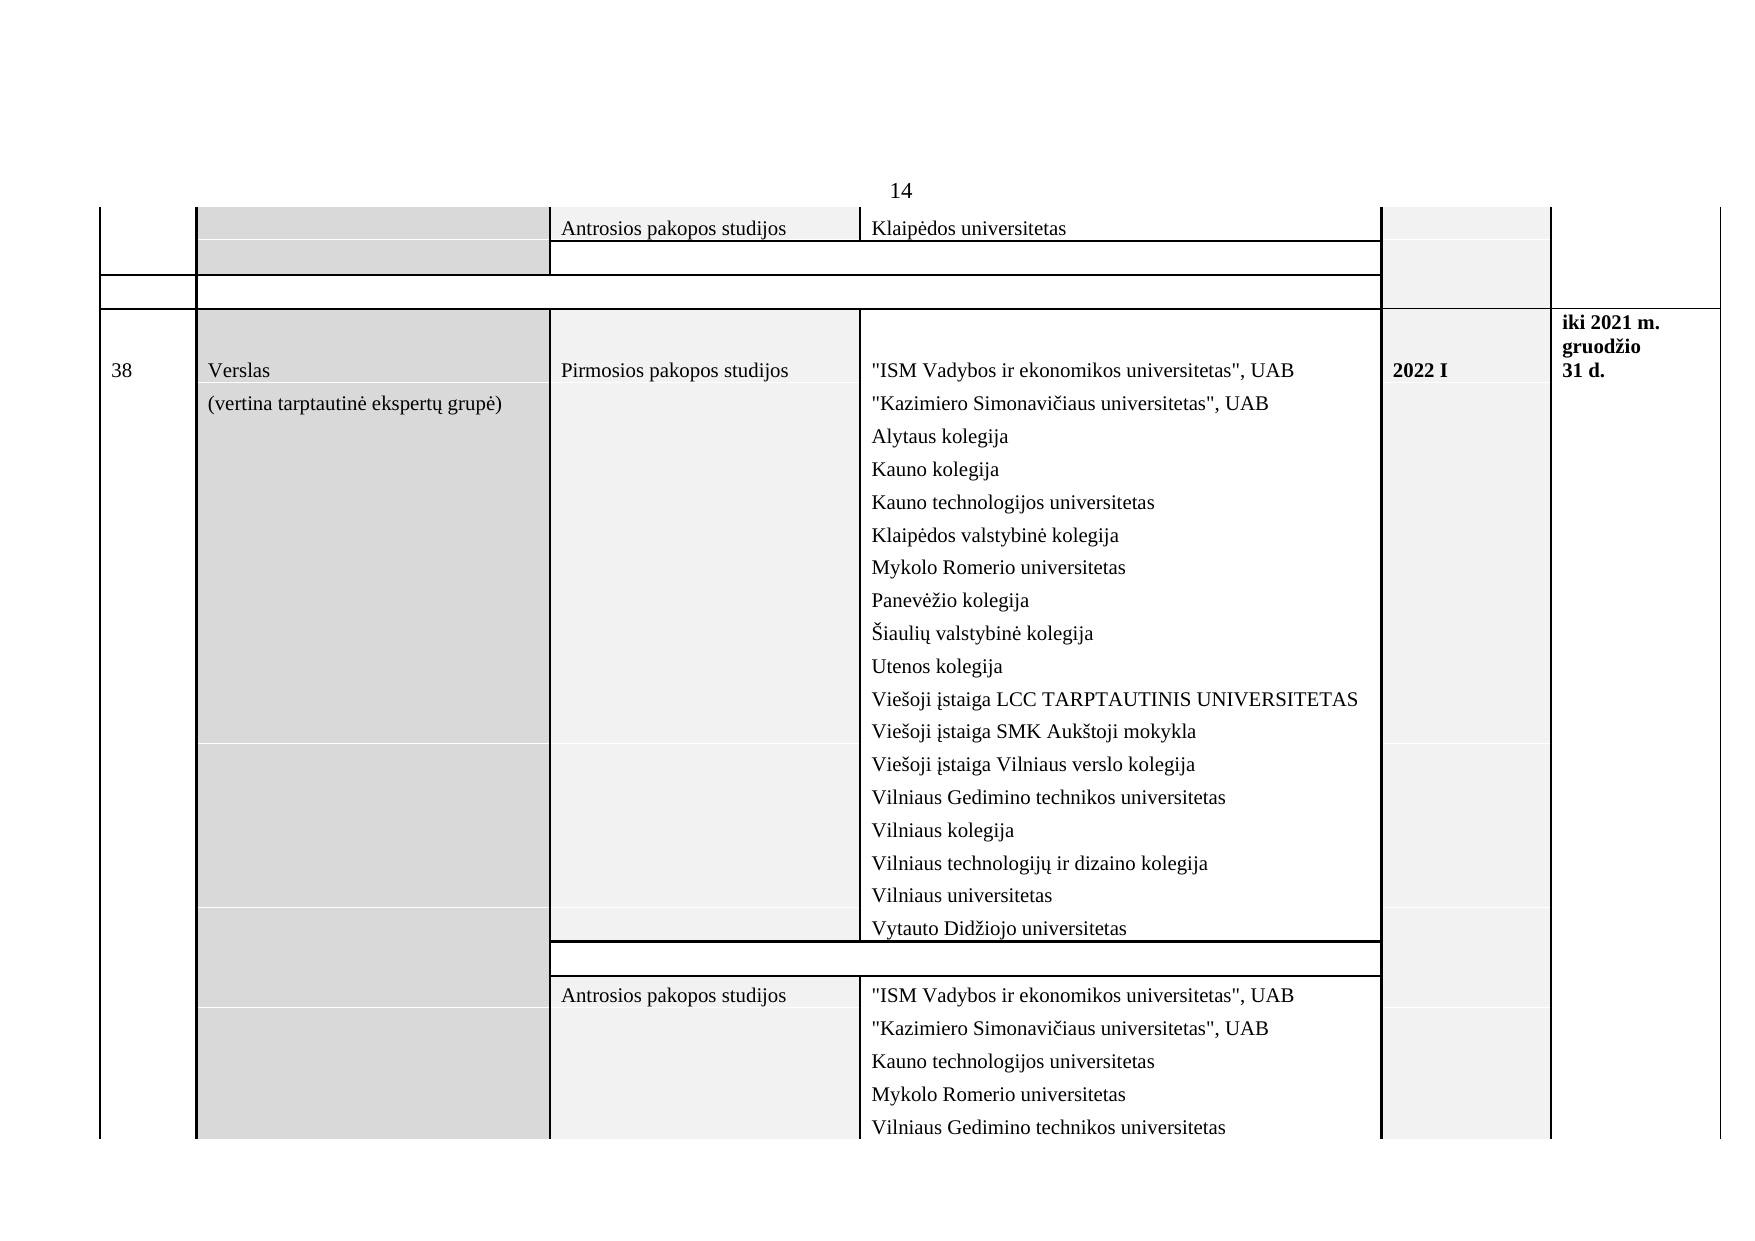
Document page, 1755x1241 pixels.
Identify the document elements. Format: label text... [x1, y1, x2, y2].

table_cell [551, 612, 859, 645]
table_cell [198, 908, 549, 940]
table_cell [198, 547, 549, 579]
table_cell [1552, 207, 1720, 239]
table_cell [551, 547, 859, 579]
table_cell [1383, 1008, 1550, 1040]
table_cell Alytaus kolegija [861, 415, 1380, 448]
table_cell [1552, 940, 1720, 975]
table_cell [101, 744, 195, 776]
table_cell [1552, 875, 1720, 907]
table_cell [101, 514, 195, 547]
table_cell 38 [101, 310, 195, 382]
table_cell Pirmosios pakopos studijos Suma [551, 943, 1380, 975]
table_cell [551, 908, 859, 940]
table_cell [101, 240, 195, 274]
table_cell Viešoji įstaiga LCC TARPTAUTINIS UNIVERSITETAS [861, 678, 1380, 711]
table_cell [1552, 1106, 1720, 1139]
table_cell [1552, 744, 1720, 776]
table_cell Mykolo Romerio universitetas [861, 547, 1380, 579]
table_cell [1383, 1106, 1550, 1139]
table_cell [101, 645, 195, 678]
table_cell [1552, 274, 1720, 308]
table_cell 2022 I [1383, 309, 1550, 382]
table_cell [1552, 240, 1720, 274]
table_cell [198, 940, 549, 975]
table_cell [1552, 448, 1720, 481]
table_cell [551, 415, 859, 448]
table_cell Vytauto Didžiojo universitetas [861, 908, 1380, 940]
table_cell [551, 744, 859, 776]
table_cell [1383, 940, 1550, 975]
table_cell Mykolo Romerio universitetas [861, 1073, 1380, 1106]
table_cell [551, 514, 859, 547]
table_cell [101, 875, 195, 907]
table_cell [198, 711, 549, 743]
table_cell Pirmosios pakopos studijos [551, 310, 859, 382]
table_cell [198, 1040, 549, 1073]
table_cell [551, 1073, 859, 1106]
table_cell [1383, 645, 1550, 678]
table_cell [551, 383, 859, 415]
table_cell [101, 1106, 195, 1139]
table_cell [1552, 612, 1720, 645]
table_cell [198, 1106, 549, 1139]
table_cell Viešoji įstaiga SMK Aukštoji mokykla [861, 711, 1380, 743]
table_cell "Kazimiero Simonavičiaus universitetas", UAB [861, 1008, 1380, 1040]
table_cell Klaipėdos universitetas [861, 207, 1380, 239]
table_cell Kauno technologijos universitetas [861, 1040, 1380, 1073]
table_cell Vilniaus kolegija [861, 809, 1380, 842]
table_cell [198, 776, 549, 809]
table_cell [101, 448, 195, 481]
table_cell [1552, 415, 1720, 448]
table_cell [1552, 383, 1720, 415]
table_cell [101, 481, 195, 514]
table_cell Vilniaus technologijų ir dizaino kolegija [861, 842, 1380, 875]
table_cell [551, 809, 859, 842]
table_cell Panevėžio kolegija [861, 579, 1380, 612]
table_cell [1552, 645, 1720, 678]
table_cell [1383, 274, 1550, 308]
table_cell [1552, 908, 1720, 940]
table_cell [1383, 415, 1550, 448]
table_cell [1383, 975, 1550, 1007]
table_cell [1552, 1073, 1720, 1106]
table_cell [1552, 842, 1720, 875]
table_cell [1383, 448, 1550, 481]
table_cell Šiaulių valstybinė kolegija [861, 612, 1380, 645]
table_cell [1383, 776, 1550, 809]
table_cell [198, 579, 549, 612]
table_cell Antrosios pakopos studijos Suma [551, 242, 1380, 274]
table_cell [551, 1008, 859, 1040]
table_cell Antrosios pakopos studijos [551, 977, 859, 1007]
table_cell [198, 481, 549, 514]
table_cell [551, 1106, 859, 1139]
table_cell [1383, 579, 1550, 612]
table_cell [198, 448, 549, 481]
table_cell [101, 612, 195, 645]
table_cell [101, 678, 195, 711]
table_cell [551, 1040, 859, 1073]
table_cell [101, 1073, 195, 1106]
table_cell Vilniaus Gedimino technikos universitetas [861, 1106, 1380, 1139]
table_cell [551, 481, 859, 514]
table_cell [551, 875, 859, 907]
table_cell [860, 276, 1380, 308]
table_cell [101, 776, 195, 809]
table_cell [198, 514, 549, 547]
table_cell [101, 276, 195, 308]
table_cell [198, 207, 549, 239]
table_cell [198, 1073, 549, 1106]
table_cell Viešoji įstaiga Vilniaus verslo kolegija [861, 744, 1380, 776]
table_cell [198, 809, 549, 842]
table_cell [1552, 579, 1720, 612]
table_cell [198, 1008, 549, 1040]
table_cell Turizmas ir poilsis Suma [198, 276, 860, 308]
table_cell [551, 842, 859, 875]
table_cell [1383, 678, 1550, 711]
table_cell [101, 207, 195, 239]
table_cell iki 2021 m. gruodžio 31 d. [1552, 309, 1720, 382]
table_cell [1552, 776, 1720, 809]
table_cell [101, 809, 195, 842]
table_cell [1383, 908, 1550, 940]
table_cell [1383, 612, 1550, 645]
table_cell [1383, 383, 1550, 415]
table_cell [1383, 711, 1550, 743]
table_cell "Kazimiero Simonavičiaus universitetas", UAB [861, 383, 1380, 415]
table_cell [101, 908, 195, 940]
table_cell Utenos kolegija [861, 645, 1380, 678]
table_cell (vertina tarptautinė ekspertų grupė) [198, 383, 549, 415]
table_cell [101, 711, 195, 743]
table_cell [198, 975, 549, 1007]
table_cell [1552, 547, 1720, 579]
table_cell [551, 579, 859, 612]
table_cell [551, 678, 859, 711]
table_cell [1552, 678, 1720, 711]
table_cell [1552, 481, 1720, 514]
table_cell [101, 547, 195, 579]
table_cell [551, 448, 859, 481]
table_cell [1383, 1040, 1550, 1073]
table_cell [101, 383, 195, 415]
table_cell [198, 415, 549, 448]
table_cell [1383, 842, 1550, 875]
table_cell [1383, 1073, 1550, 1106]
table_cell [1383, 207, 1550, 239]
table_cell Antrosios pakopos studijos [551, 207, 859, 239]
table_cell [1552, 809, 1720, 842]
table_cell [1383, 240, 1550, 274]
table_cell [1383, 481, 1550, 514]
table_cell [198, 240, 549, 274]
table_cell [551, 645, 859, 678]
table_cell Kauno kolegija [861, 448, 1380, 481]
table_cell [551, 776, 859, 809]
table_cell [198, 645, 549, 678]
table_cell "ISM Vadybos ir ekonomikos universitetas", UAB [861, 977, 1380, 1007]
table_cell [198, 612, 549, 645]
table_cell Klaipėdos valstybinė kolegija [861, 514, 1380, 547]
table_cell [198, 875, 549, 907]
table_cell [101, 940, 195, 975]
table_cell [101, 842, 195, 875]
table_cell [1383, 809, 1550, 842]
table_cell [101, 1008, 195, 1040]
table_cell [1552, 1008, 1720, 1040]
table_cell [101, 579, 195, 612]
table_cell Vilniaus Gedimino technikos universitetas [861, 776, 1380, 809]
table_cell [101, 415, 195, 448]
table_cell [101, 1040, 195, 1073]
table_cell [1383, 547, 1550, 579]
table_cell [1383, 875, 1550, 907]
table_cell Vilniaus universitetas [861, 875, 1380, 907]
table_cell [1552, 711, 1720, 743]
table_cell [1383, 514, 1550, 547]
table_cell Kauno technologijos universitetas [861, 481, 1380, 514]
table_cell [1552, 514, 1720, 547]
table_cell [1552, 1040, 1720, 1073]
table_cell "ISM Vadybos ir ekonomikos universitetas", UAB [861, 310, 1380, 382]
table_cell [1552, 975, 1720, 1007]
table_cell [198, 678, 549, 711]
table_cell [198, 842, 549, 875]
table_cell [1383, 744, 1550, 776]
table_cell [198, 744, 549, 776]
table_cell [101, 975, 195, 1007]
table_cell Verslas [198, 310, 549, 382]
table_cell [551, 711, 859, 743]
